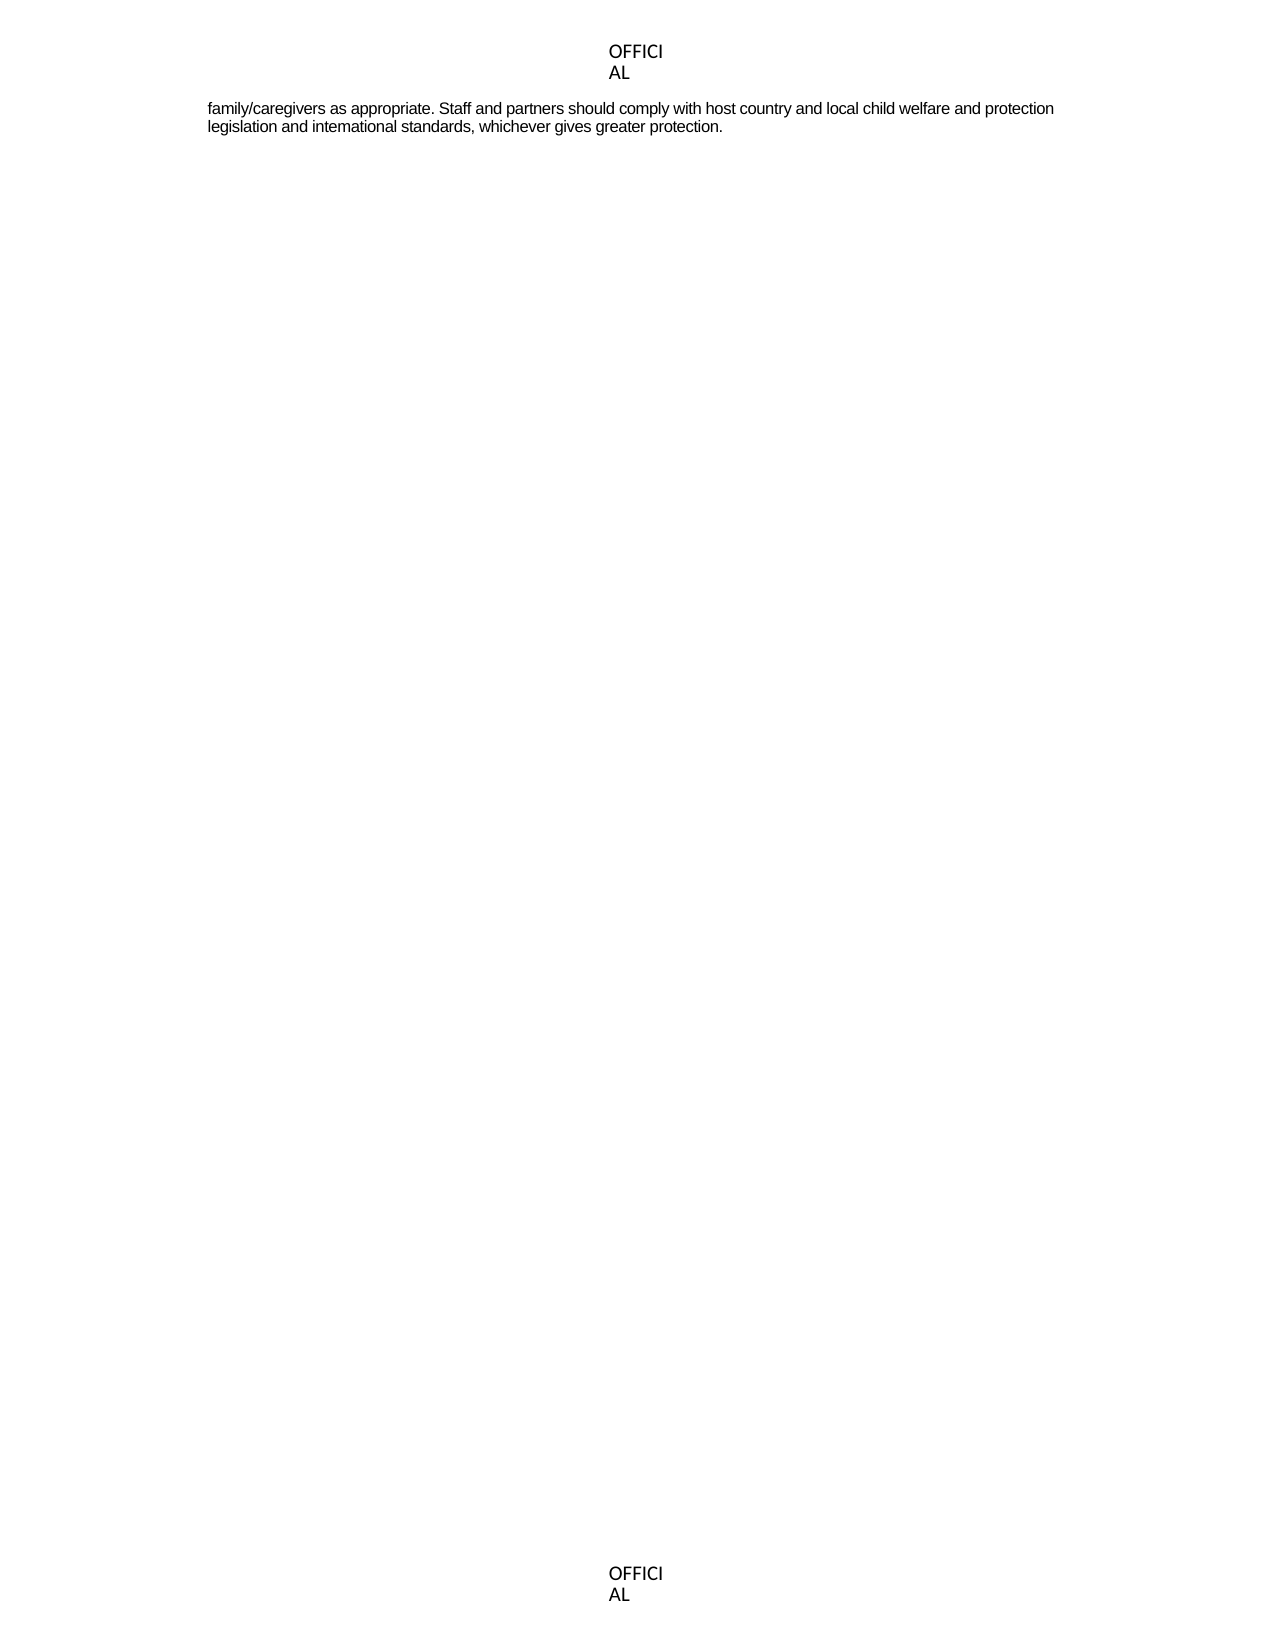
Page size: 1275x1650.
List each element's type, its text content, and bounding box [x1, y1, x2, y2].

text family/caregivers as appropriate. Staff and partners should comply with host country and local child welfare and protection legislation and intemational standards, whichever gives greater protection. [207, 100, 1070, 136]
